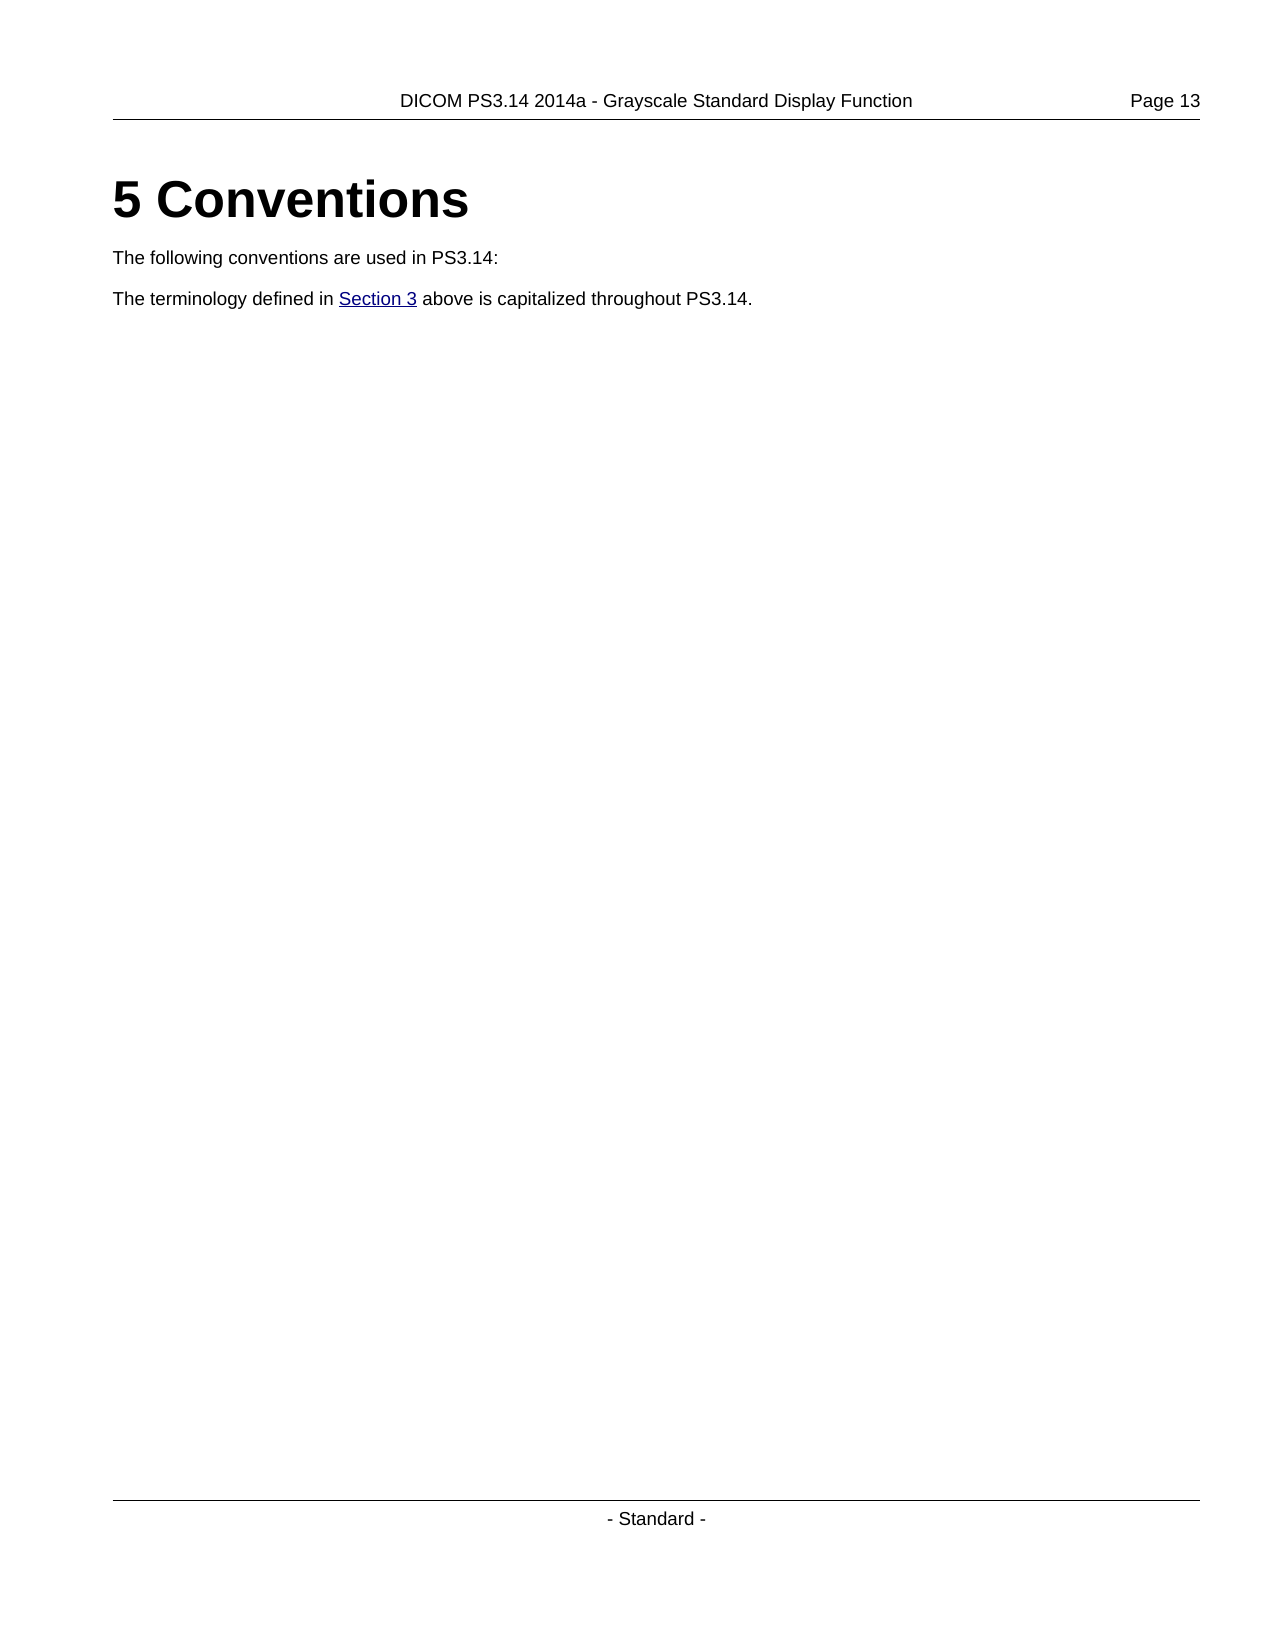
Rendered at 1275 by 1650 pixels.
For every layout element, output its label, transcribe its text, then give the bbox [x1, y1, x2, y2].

text The following conventions are used in PS3.14: [112, 247, 1200, 269]
text 5 Conventions [112, 169, 1200, 228]
text The terminology defined in Section 3 above is capitalized throughout PS3.14. [112, 287, 1200, 309]
